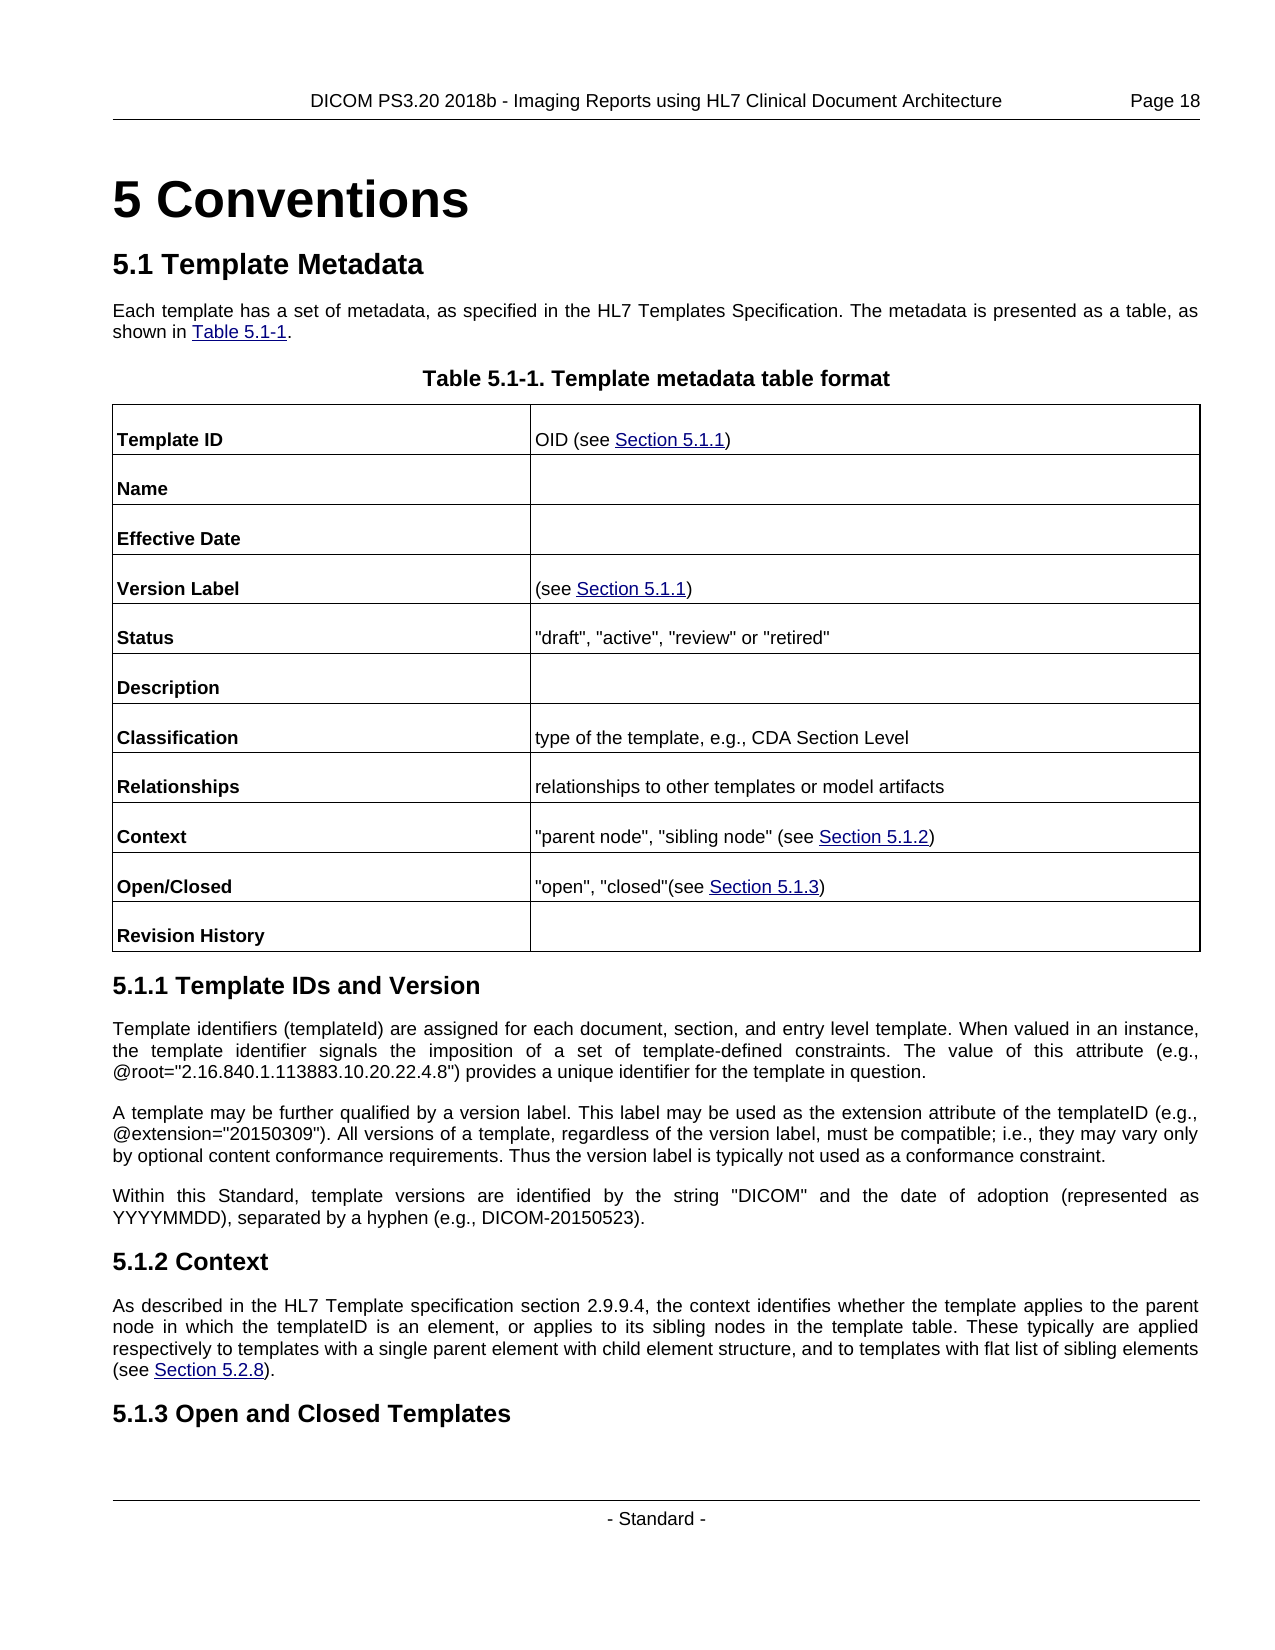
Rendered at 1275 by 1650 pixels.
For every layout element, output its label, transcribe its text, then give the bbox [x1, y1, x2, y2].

text Table 5.1-1. Template metadata table format [112, 365, 1200, 391]
text Template identifiers (templateId) are assigned for each document, section, and entry level template. When valued in an instance, the template identifier signals the imposition of a set of template-defined constraints. The value of this attribute (e.g., @root="2.16.840.1.113883.10.20.22.4.8") provides a unique identifier for the template in question. [112, 1018, 1200, 1083]
table_cell [531, 505, 1199, 553]
table_cell Version Label [113, 555, 530, 603]
table_cell relationships to other templates or model artifacts [531, 753, 1199, 802]
text 5.1.1 Template IDs and Version [112, 971, 1200, 999]
table_cell [531, 654, 1199, 702]
table_header OID (see Section 5.1.1) [531, 405, 1199, 454]
table_cell "draft", "active", "review" or "retired" [531, 604, 1199, 653]
table_cell Classification [113, 704, 530, 752]
table_cell Open/Closed [113, 853, 530, 901]
table_header Template ID [113, 405, 530, 454]
table_cell type of the template, e.g., CDA Section Level [531, 704, 1199, 752]
text 5.1.2 Context [112, 1247, 1200, 1276]
text As described in the HL7 Template specification section 2.9.9.4, the context identifies whether the template applies to the parent node in which the templateID is an element, or applies to its sibling nodes in the template table. These typically are applied respectively to templates with a single parent element with child element structure, and to templates with flat list of sibling elements (see Section 5.2.8). [112, 1294, 1200, 1381]
table_cell [531, 902, 1199, 951]
table_cell Status [113, 604, 530, 653]
table_cell [531, 455, 1199, 504]
table_cell Effective Date [113, 505, 530, 553]
text Within this Standard, template versions are identified by the string "DICOM" and the date of adoption (represented as YYYYMMDD), separated by a hyphen (e.g., DICOM-20150523). [112, 1185, 1200, 1228]
table_cell "open", "closed"(see Section 5.1.3) [531, 853, 1199, 901]
table_cell Description [113, 654, 530, 702]
table_cell Revision History [113, 902, 530, 951]
table_cell Context [113, 803, 530, 852]
text A template may be further qualified by a version label. This label may be used as the extension attribute of the templateID (e.g., @extension="20150309"). All versions of a template, regardless of the version label, must be compatible; i.e., they may vary only by optional content conformance requirements. Thus the version label is typically not used as a conformance constraint. [112, 1102, 1200, 1166]
text 5 Conventions [112, 169, 1200, 228]
text 5.1 Template Metadata [112, 247, 1200, 281]
table_cell Name [113, 455, 530, 504]
table_cell "parent node", "sibling node" (see Section 5.1.2) [531, 803, 1199, 852]
text Each template has a set of metadata, as specified in the HL7 Templates Specification. The metadata is presented as a table, as shown in Table 5.1-1. [112, 299, 1200, 342]
text 5.1.3 Open and Closed Templates [112, 1399, 1200, 1428]
table_cell Relationships [113, 753, 530, 802]
table_cell (see Section 5.1.1) [531, 555, 1199, 603]
